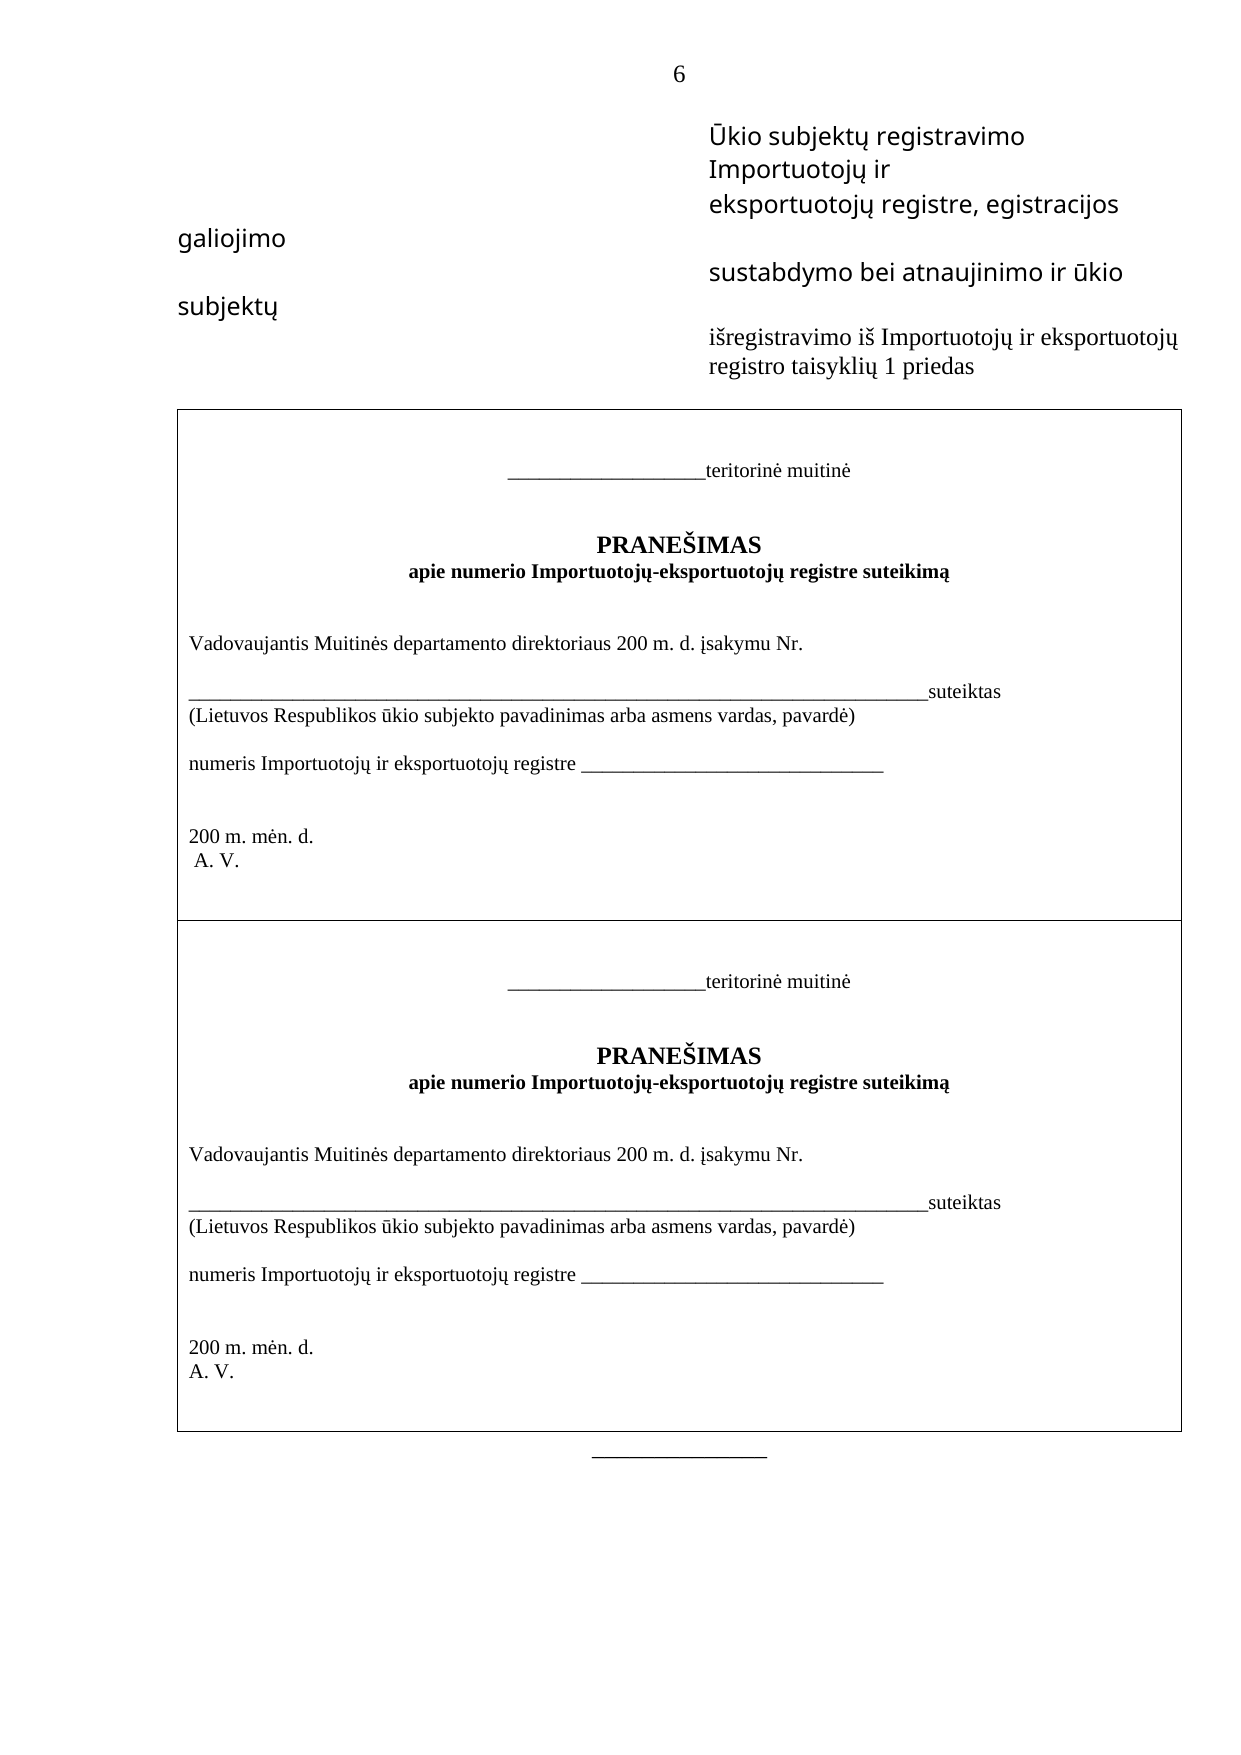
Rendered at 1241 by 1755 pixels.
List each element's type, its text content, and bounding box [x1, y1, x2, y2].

table_cell 200 m. mėn. d. [178, 824, 1181, 848]
table_cell [178, 607, 1181, 631]
table_cell apie numerio Importuotojų-eksportuotojų registre suteikimą [178, 1070, 1181, 1094]
table_cell _______________________________________________________________________suteiktas [178, 679, 1181, 703]
text sustabdymo bei atnaujinimo ir ūkio subjektų [177, 254, 1181, 322]
text ______________ [177, 1432, 1181, 1461]
table_cell [178, 1407, 1181, 1431]
table_cell [178, 506, 1181, 530]
table_cell numeris Importuotojų ir eksportuotojų registre _____________________________ [178, 751, 1181, 775]
table_cell numeris Importuotojų ir eksportuotojų registre _____________________________ [178, 1263, 1181, 1286]
table_cell [178, 583, 1181, 607]
table_cell [178, 1311, 1181, 1334]
table_cell [178, 655, 1181, 679]
table_cell (Lietuvos Respublikos ūkio subjekto pavadinimas arba asmens vardas, pavardė) [178, 703, 1181, 727]
table_cell [178, 1094, 1181, 1118]
table_cell [178, 482, 1181, 506]
table_cell Vadovaujantis Muitinės departamento direktoriaus 200 m. d. įsakymu Nr. [178, 631, 1181, 655]
table_cell [178, 1238, 1181, 1262]
table_cell [178, 1017, 1181, 1041]
table_cell A. V. [178, 848, 1181, 872]
table_cell [178, 872, 1181, 896]
table_cell [178, 1166, 1181, 1190]
table_cell [178, 1118, 1181, 1142]
table_cell [178, 945, 1181, 969]
table_cell PRANEŠIMAS [178, 530, 1181, 559]
table_cell A. V. [178, 1359, 1181, 1383]
table_cell [178, 993, 1181, 1017]
table_cell [178, 921, 1181, 945]
table_cell _______________________________________________________________________suteiktas [178, 1190, 1181, 1214]
table_cell 200 m. mėn. d. [178, 1335, 1181, 1359]
table_cell [178, 896, 1181, 920]
table_cell ___________________teritorinė muitinė [178, 458, 1181, 482]
table_cell PRANEŠIMAS [178, 1041, 1181, 1070]
text Ūkio subjektų registravimo Importuotojų ir [709, 118, 1181, 186]
table_cell ___________________teritorinė muitinė [178, 969, 1181, 993]
table_cell [178, 1383, 1181, 1407]
table_cell [178, 775, 1181, 799]
table_cell [178, 727, 1181, 751]
text išregistravimo iš Importuotojų ir eksportuotojų [177, 322, 1181, 351]
text registro taisyklių 1 priedas [177, 351, 1181, 380]
table_header [178, 410, 1181, 434]
table_cell [178, 800, 1181, 823]
table_cell Vadovaujantis Muitinės departamento direktoriaus 200 m. d. įsakymu Nr. [178, 1142, 1181, 1166]
table_cell apie numerio Importuotojų-eksportuotojų registre suteikimą [178, 559, 1181, 583]
table_cell [178, 1286, 1181, 1311]
table_cell (Lietuvos Respublikos ūkio subjekto pavadinimas arba asmens vardas, pavardė) [178, 1214, 1181, 1238]
table_cell [178, 434, 1181, 458]
text eksportuotojų registre, egistracijos galiojimo [177, 186, 1181, 254]
